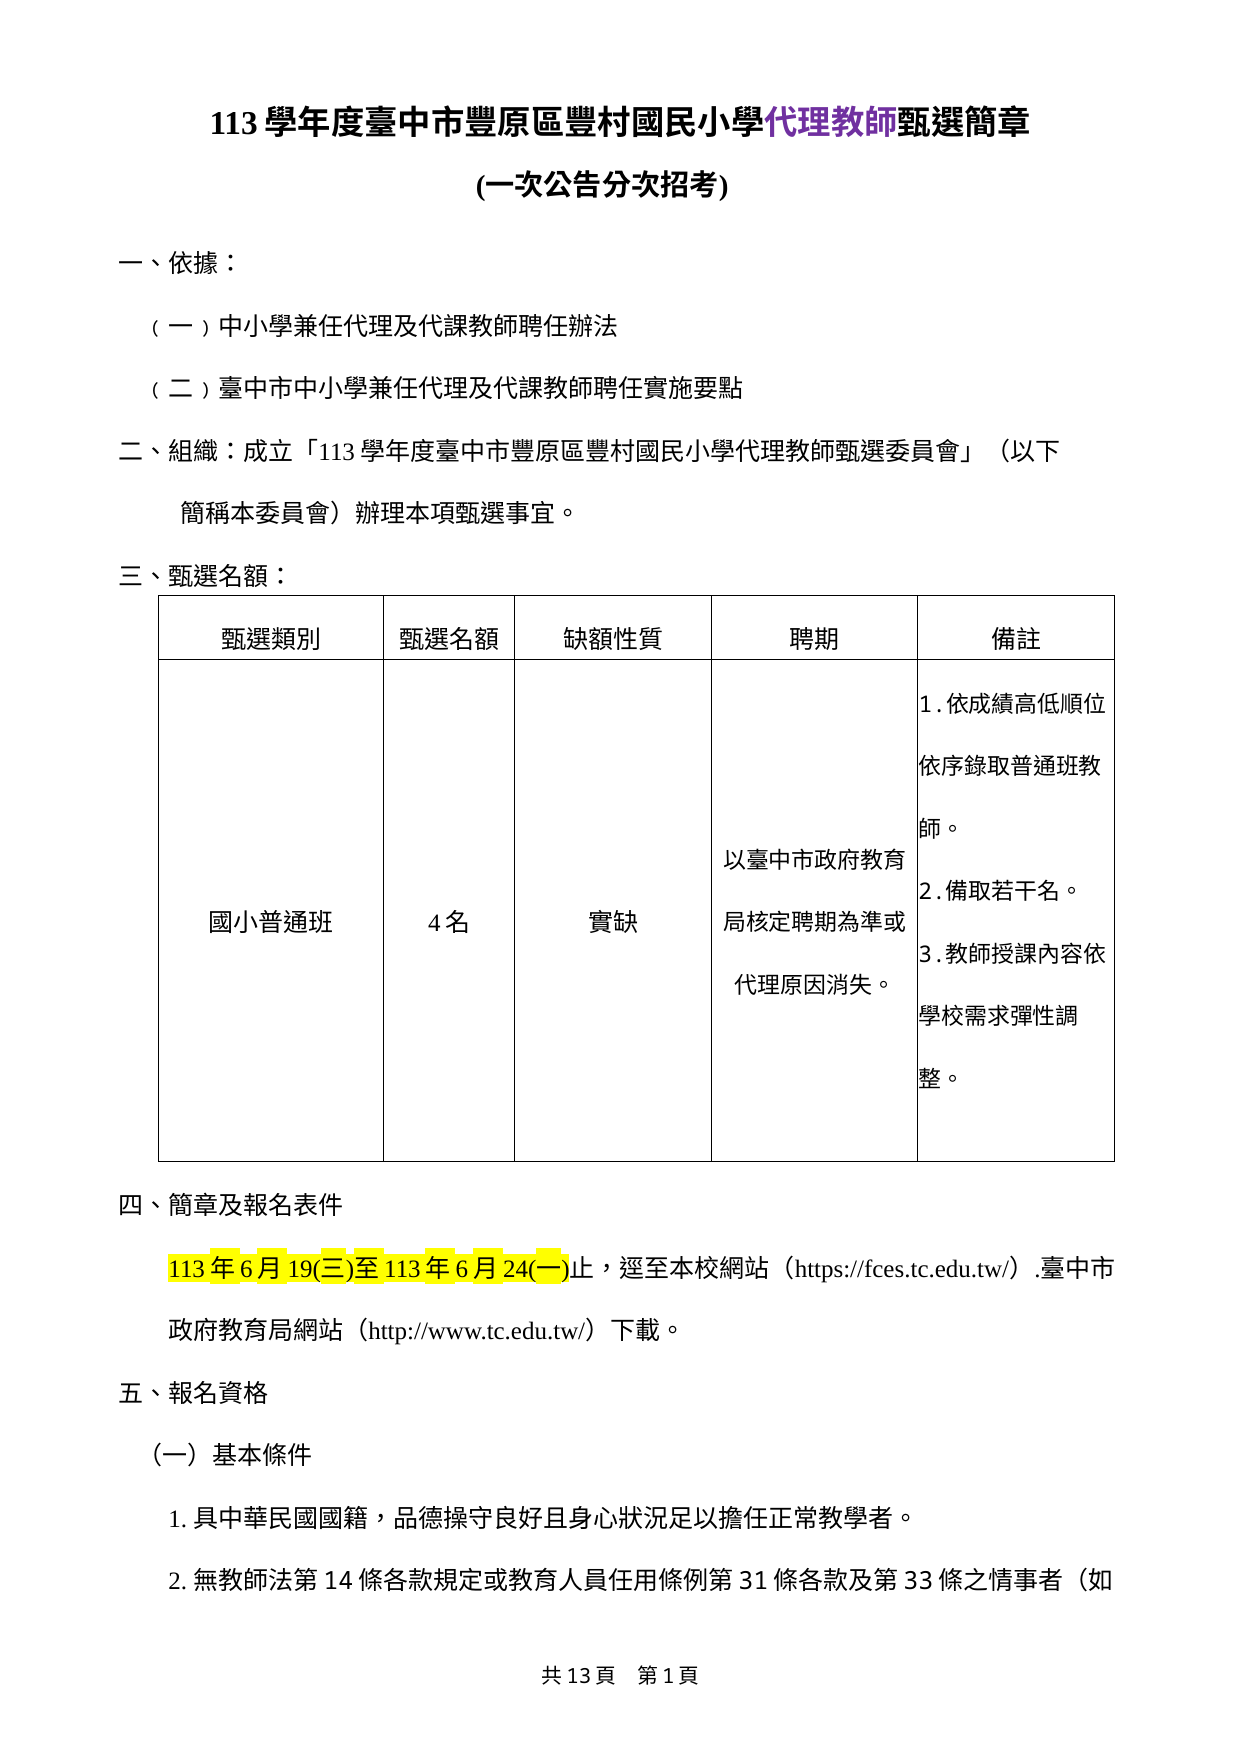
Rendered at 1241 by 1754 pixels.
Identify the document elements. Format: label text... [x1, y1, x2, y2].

table_header 聘期 [712, 596, 917, 659]
table_header 甄選名額 [384, 596, 514, 659]
text 113學年度臺中市豐原區豐村國民小學代理教師甄選簡章 [118, 78, 1122, 141]
text 簡稱本委員會）辦理本項甄選事宜。 [118, 470, 1122, 533]
table_header 1.依成績高低順位依序錄取普通班教師。 2.備取若干名。 3.教師授課內容依學校需求彈性調整。 [922, 661, 1111, 1098]
text 二、組織：成立「113學年度臺中市豐原區豐村國民小學代理教師甄選委員會」（以下 [118, 408, 1122, 470]
text 三、甄選名額： [118, 533, 1122, 595]
text (一次公告分次招考) [118, 141, 1122, 203]
table_cell 4名 [384, 660, 514, 1161]
table_header 備註 [918, 596, 1114, 659]
text （一）基本條件 [118, 1412, 1122, 1474]
text 1. 具中華民國國籍，品德操守良好且身心狀況足以擔任正常教學者。 [118, 1474, 1122, 1537]
table_cell 以臺中市政府教育局核定聘期為準或代理原因消失。 [712, 660, 917, 1161]
text 一、依據： [118, 220, 1122, 283]
table_cell 實缺 [515, 660, 711, 1161]
table_cell [918, 660, 1114, 1161]
text ﹙一﹚中小學兼任代理及代課教師聘任辦法 [143, 283, 1122, 345]
table_header 甄選類別 [159, 596, 383, 659]
table_header 缺額性質 [515, 596, 711, 659]
text 四、簡章及報名表件 113年6月19(三)至113年6月24(一)止，逕至本校網站（https://fces.tc.edu.tw/）.臺中市政府教育局網站（http://www.tc.edu.tw/）下載。 [118, 1162, 1122, 1349]
text 2. 無教師法第14條各款規定或教育人員任用條例第31條各款及第33條之情事者（如 [118, 1537, 1122, 1599]
table_cell 國小普通班 [159, 660, 383, 1161]
text 五、報名資格 [118, 1349, 1122, 1412]
text ﹙二﹚臺中市中小學兼任代理及代課教師聘任實施要點 [143, 345, 1122, 408]
